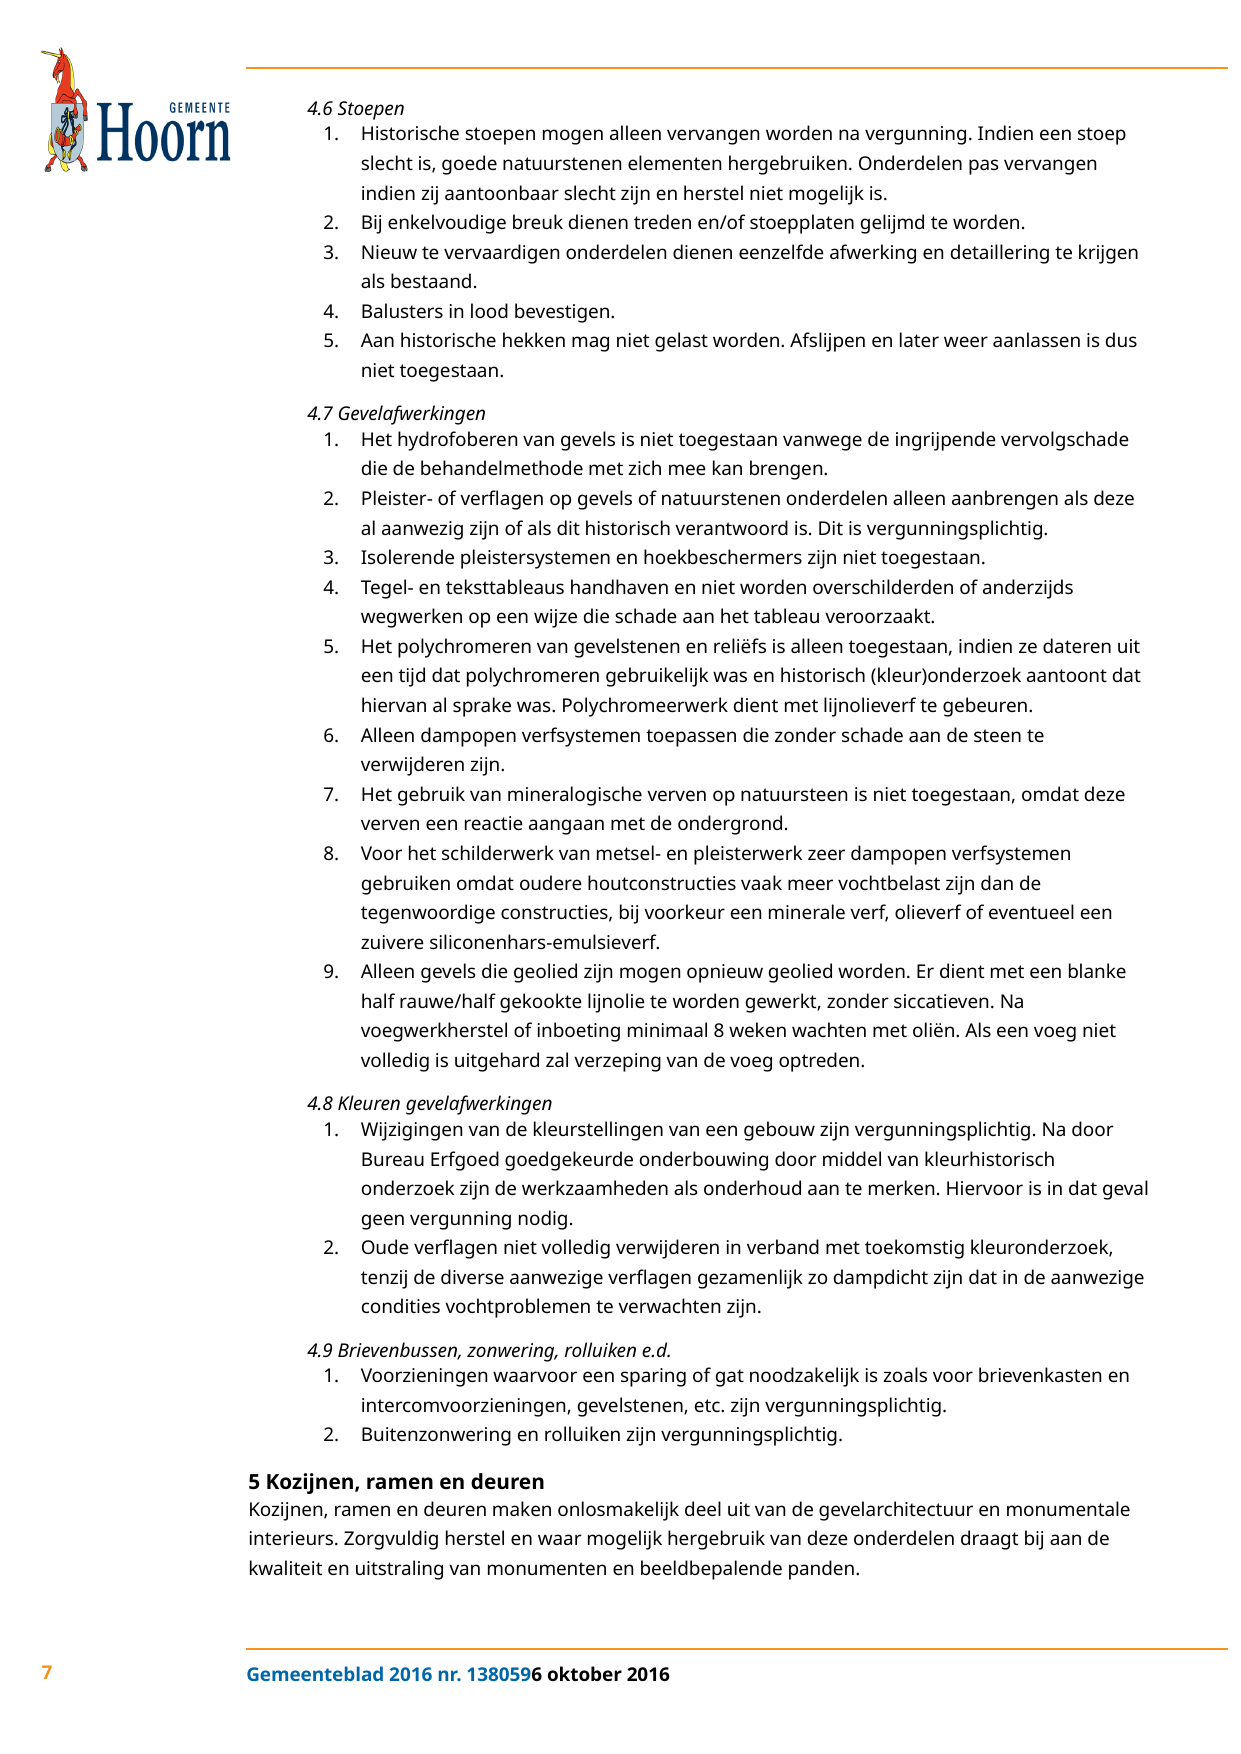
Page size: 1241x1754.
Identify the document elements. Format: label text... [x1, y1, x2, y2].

list 4.9 Brievenbussen, zonwering, rolluiken e.d. [248, 1337, 1152, 1362]
list 4.7 Gevelafwerkingen [248, 400, 1152, 426]
picture [41, 47, 231, 172]
list Balusters in lood bevestigen. [323, 298, 1152, 324]
list Isolerende pleistersystemen en hoekbeschermers zijn niet toegestaan. [323, 544, 1152, 570]
list Alleen dampopen verfsystemen toepassen die zonder schade aan de steen te verwijderen zijn. [323, 722, 1152, 777]
list Voorzieningen waarvoor een sparing of gat noodzakelijk is zoals voor brievenkasten en intercomvoorzieningen, gevelstenen, etc. zijn vergunningsplichtig. [323, 1362, 1152, 1418]
list Pleister- of verflagen op gevels of natuurstenen onderdelen alleen aanbrengen als deze al aanwezig zijn of als dit historisch verantwoord is. Dit is vergunningsplichtig. [323, 485, 1152, 541]
text 5 Kozijnen, ramen en deuren [248, 1467, 1152, 1496]
list Voor het schilderwerk van metsel- en pleisterwerk zeer dampopen verfsystemen gebruiken omdat oudere houtconstructies vaak meer vochtbelast zijn dan de tegenwoordige constructies, bij voorkeur een minerale verf, olieverf of eventueel een zuivere siliconenhars-emulsieverf. [323, 840, 1152, 955]
text Kozijnen, ramen en deuren maken onlosmakelijk deel uit van de gevelarchitectuur en monumentale interieurs. Zorgvuldig herstel en waar mogelijk hergebruik van deze onderdelen draagt bij aan de kwaliteit en uitstraling van monumenten en beeldbepalende panden. [248, 1496, 1152, 1581]
list Buitenzonwering en rolluiken zijn vergunningsplichtig. [323, 1422, 1152, 1447]
list Alleen gevels die geolied zijn mogen opnieuw geolied worden. Er dient met een blanke half rauwe/half gekookte lijnolie te worden gewerkt, zonder siccatieven. Na voegwerkherstel of inboeting minimaal 8 weken wachten met oliën. Als een voeg niet volledig is uitgehard zal verzeping van de voeg optreden. [323, 958, 1152, 1073]
list Oude verflagen niet volledig verwijderen in verband met toekomstig kleuronderzoek, tenzij de diverse aanwezige verflagen gezamenlijk zo dampdicht zijn dat in de aanwezige condities vochtproblemen te verwachten zijn. [323, 1234, 1152, 1319]
list Aan historische hekken mag niet gelast worden. Afslijpen en later weer aanlassen is dus niet toegestaan. [323, 328, 1152, 383]
list 4.8 Kleuren gevelafwerkingen [248, 1090, 1152, 1116]
list Het hydrofoberen van gevels is niet toegestaan vanwege de ingrijpende vervolgschade die de behandelmethode met zich mee kan brengen. [323, 426, 1152, 481]
list Bij enkelvoudige breuk dienen treden en/of stoepplaten gelijmd te worden. [323, 209, 1152, 235]
list Wijzigingen van de kleurstellingen van een gebouw zijn vergunningsplichtig. Na door Bureau Erfgoed goedgekeurde onderbouwing door middel van kleurhistorisch onderzoek zijn de werkzaamheden als onderhoud aan te merken. Hiervoor is in dat geval geen vergunning nodig. [323, 1116, 1152, 1231]
list Tegel- en teksttableaus handhaven en niet worden overschilderden of anderzijds wegwerken op een wijze die schade aan het tableau veroorzaakt. [323, 574, 1152, 629]
list Historische stoepen mogen alleen vervangen worden na vergunning. Indien een stoep slecht is, goede natuurstenen elementen hergebruiken. Onderdelen pas vervangen indien zij aantoonbaar slecht zijn en herstel niet mogelijk is. [323, 121, 1152, 205]
list Nieuw te vervaardigen onderdelen dienen eenzelfde afwerking en detaillering te krijgen als bestaand. [323, 239, 1152, 294]
list Het gebruik van mineralogische verven op natuursteen is niet toegestaan, omdat deze verven een reactie aangaan met de ondergrond. [323, 781, 1152, 836]
list 4.6 Stoepen [248, 95, 1152, 121]
list Het polychromeren van gevelstenen en reliëfs is alleen toegestaan, indien ze dateren uit een tijd dat polychromeren gebruikelijk was en historisch (kleur)onderzoek aantoont dat hiervan al sprake was. Polychromeerwerk dient met lijnolieverf te gebeuren. [323, 633, 1152, 718]
